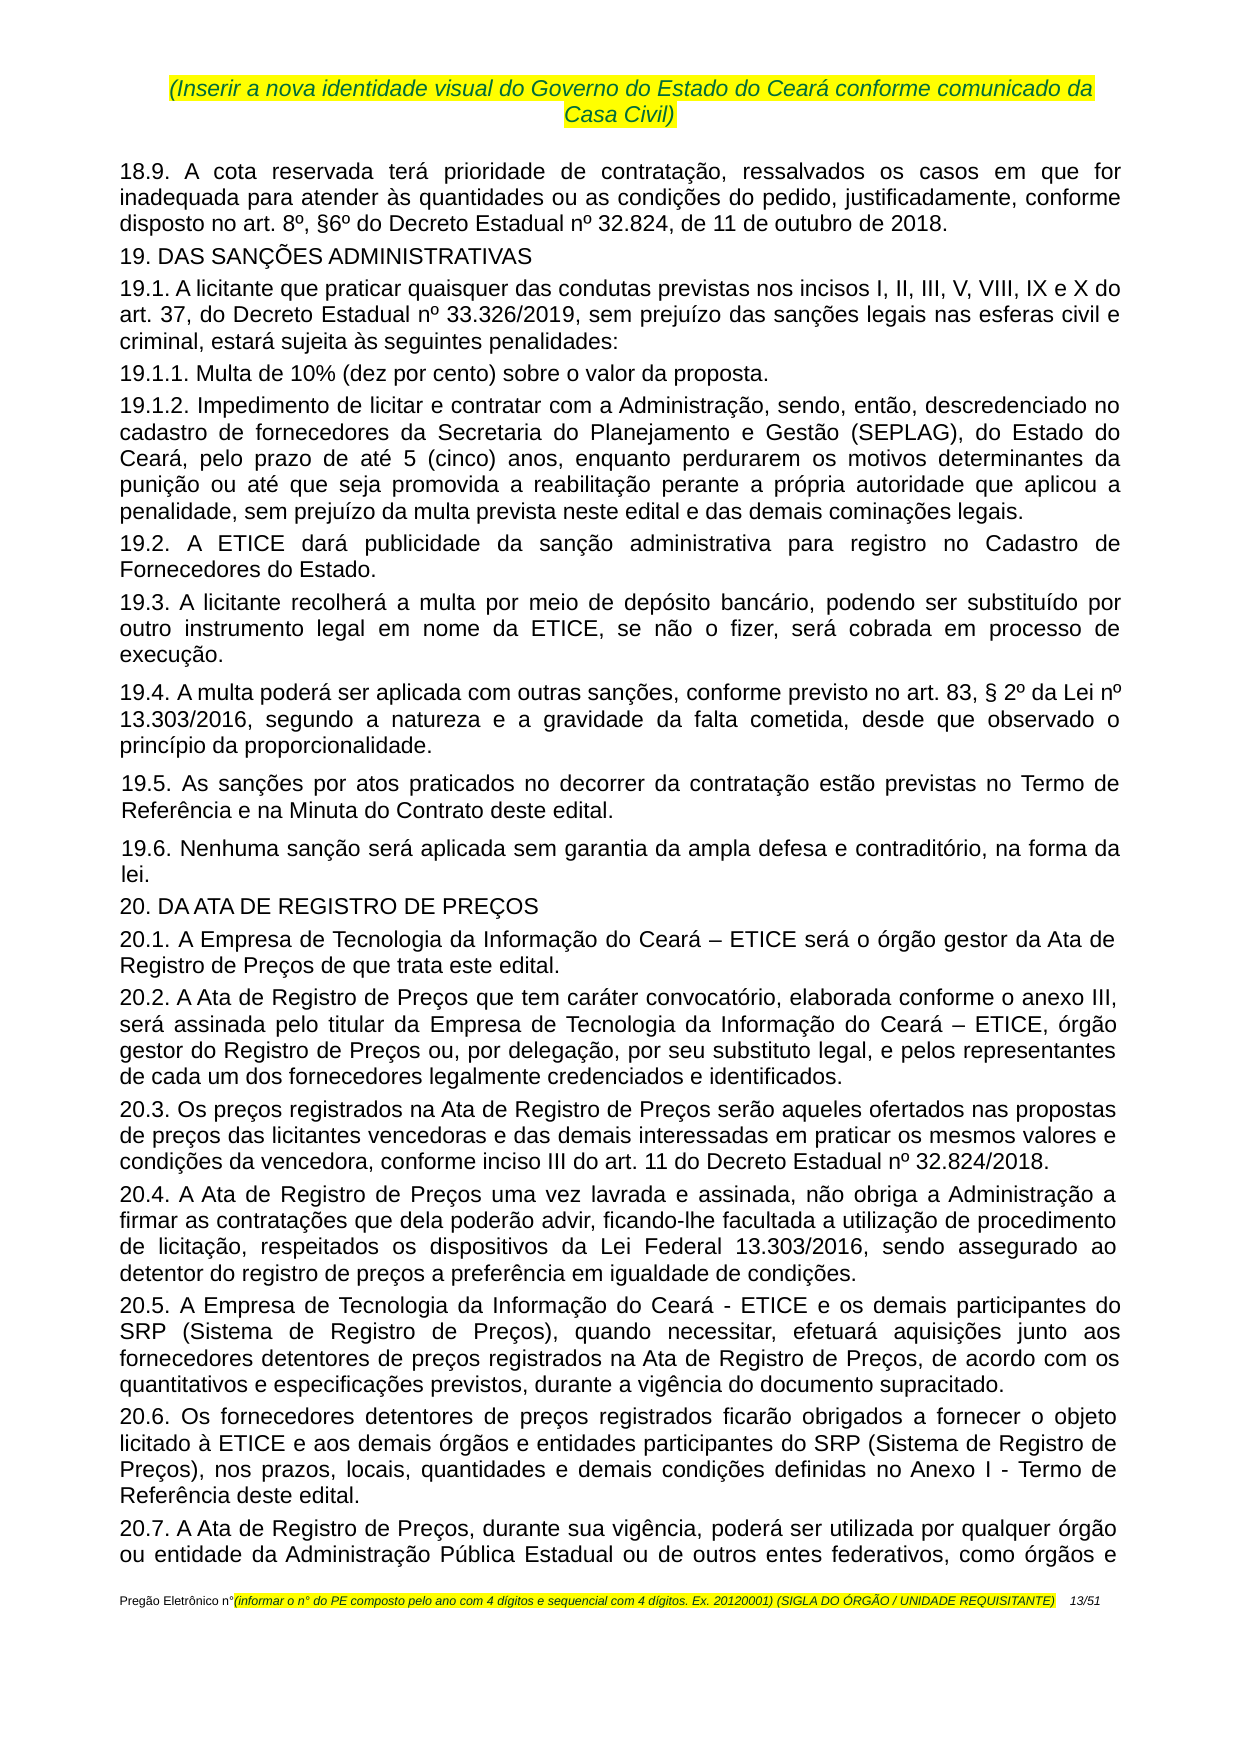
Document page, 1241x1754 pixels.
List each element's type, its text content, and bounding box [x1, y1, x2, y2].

text 19.1.1. Multa de 10% (dez por cento) sobre o valor da proposta. [119, 360, 1121, 386]
text 19.4. A multa poderá ser aplicada com outras sanções, conforme previsto no art. 83, § 2º da Lei nº 13.303/2016, segundo a natureza e a gravidade da falta cometida, desde que observado o princípio da proporcionalidade. [119, 679, 1121, 758]
text 19.5. As sanções por atos praticados no decorrer da contratação estão previstas no Termo de Referência e na Minuta do Contrato deste edital. [121, 770, 1121, 823]
text 19.6. Nenhuma sanção será aplicada sem garantia da ampla defesa e contraditório, na forma da lei. [121, 835, 1121, 887]
text 19.1.2. Impedimento de licitar e contratar com a Administração, sendo, então, descredenciado no cadastro de fornecedores da Secretaria do Planejamento e Gestão (SEPLAG), do Estado do Ceará, pelo prazo de até 5 (cinco) anos, enquanto perdurarem os motivos determinantes da punição ou até que seja promovida a reabilitação perante a própria autoridade que aplicou a penalidade, sem prejuízo da multa prevista neste edital e das demais cominações legais. [119, 392, 1121, 524]
text 20.6. Os fornecedores detentores de preços registrados ficarão obrigados a fornecer o objeto licitado à ETICE e aos demais órgãos e entidades participantes do SRP (Sistema de Registro de Preços), nos prazos, locais, quantidades e demais condições definidas no Anexo I - Termo de Referência deste edital. [119, 1403, 1117, 1509]
text 19.2. A ETICE dará publicidade da sanção administrativa para registro no Cadastro de Fornecedores do Estado. [119, 530, 1121, 583]
text 20.1. A Empresa de Tecnologia da Informação do Ceará – ETICE será o órgão gestor da Ata de Registro de Preços de que trata este edital. [119, 926, 1117, 978]
text 19. DAS SANÇÕES ADMINISTRATIVAS [119, 243, 1121, 269]
text 18.9. A cota reservada terá prioridade de contratação, ressalvados os casos em que for inadequada para atender às quantidades ou as condições do pedido, justificadamente, conforme disposto no art. 8º, §6º do Decreto Estadual nº 32.824, de 11 de outubro de 2018. [119, 158, 1121, 237]
text 20.4. A Ata de Registro de Preços uma vez lavrada e assinada, não obriga a Administração a firmar as contratações que dela poderão advir, ficando-lhe facultada a utilização de procedimento de licitação, respeitados os dispositivos da Lei Federal 13.303/2016, sendo assegurado ao detentor do registro de preços a preferência em igualdade de condições. [119, 1181, 1117, 1286]
text 20. DA ATA DE REGISTRO DE PREÇOS [119, 893, 1121, 920]
text 19.1. A licitante que praticar quaisquer das condutas previstas nos incisos I, II, III, V, VIII, IX e X do art. 37, do Decreto Estadual nº 33.326/2019, sem prejuízo das sanções legais nas esferas civil e criminal, estará sujeita às seguintes penalidades: [119, 275, 1121, 354]
text 20.7. A Ata de Registro de Preços, durante sua vigência, poderá ser utilizada por qualquer órgão ou entidade da Administração Pública Estadual ou de outros entes federativos, como órgãos e [119, 1515, 1117, 1567]
text 20.3. Os preços registrados na Ata de Registro de Preços serão aqueles ofertados nas propostas de preços das licitantes vencedoras e das demais interessadas em praticar os mesmos valores e condições da vencedora, conforme inciso III do art. 11 do Decreto Estadual nº 32.824/2018. [119, 1096, 1117, 1175]
text 19.3. A licitante recolherá a multa por meio de depósito bancário, podendo ser substituído por outro instrumento legal em nome da ETICE, se não o fizer, será cobrada em processo de execução. [119, 588, 1121, 668]
text 20.5. A Empresa de Tecnologia da Informação do Ceará - ETICE e os demais participantes do SRP (Sistema de Registro de Preços), quando necessitar, efetuará aquisições junto aos fornecedores detentores de preços registrados na Ata de Registro de Preços, de acordo com os quantitativos e especificações previstos, durante a vigência do documento supracitado. [119, 1292, 1121, 1397]
text 20.2. A Ata de Registro de Preços que tem caráter convocatório, elaborada conforme o anexo III, será assinada pelo titular da Empresa de Tecnologia da Informação do Ceará – ETICE, órgão gestor do Registro de Preços ou, por delegação, por seu substituto legal, e pelos representantes de cada um dos fornecedores legalmente credenciados e identificados. [119, 984, 1117, 1090]
